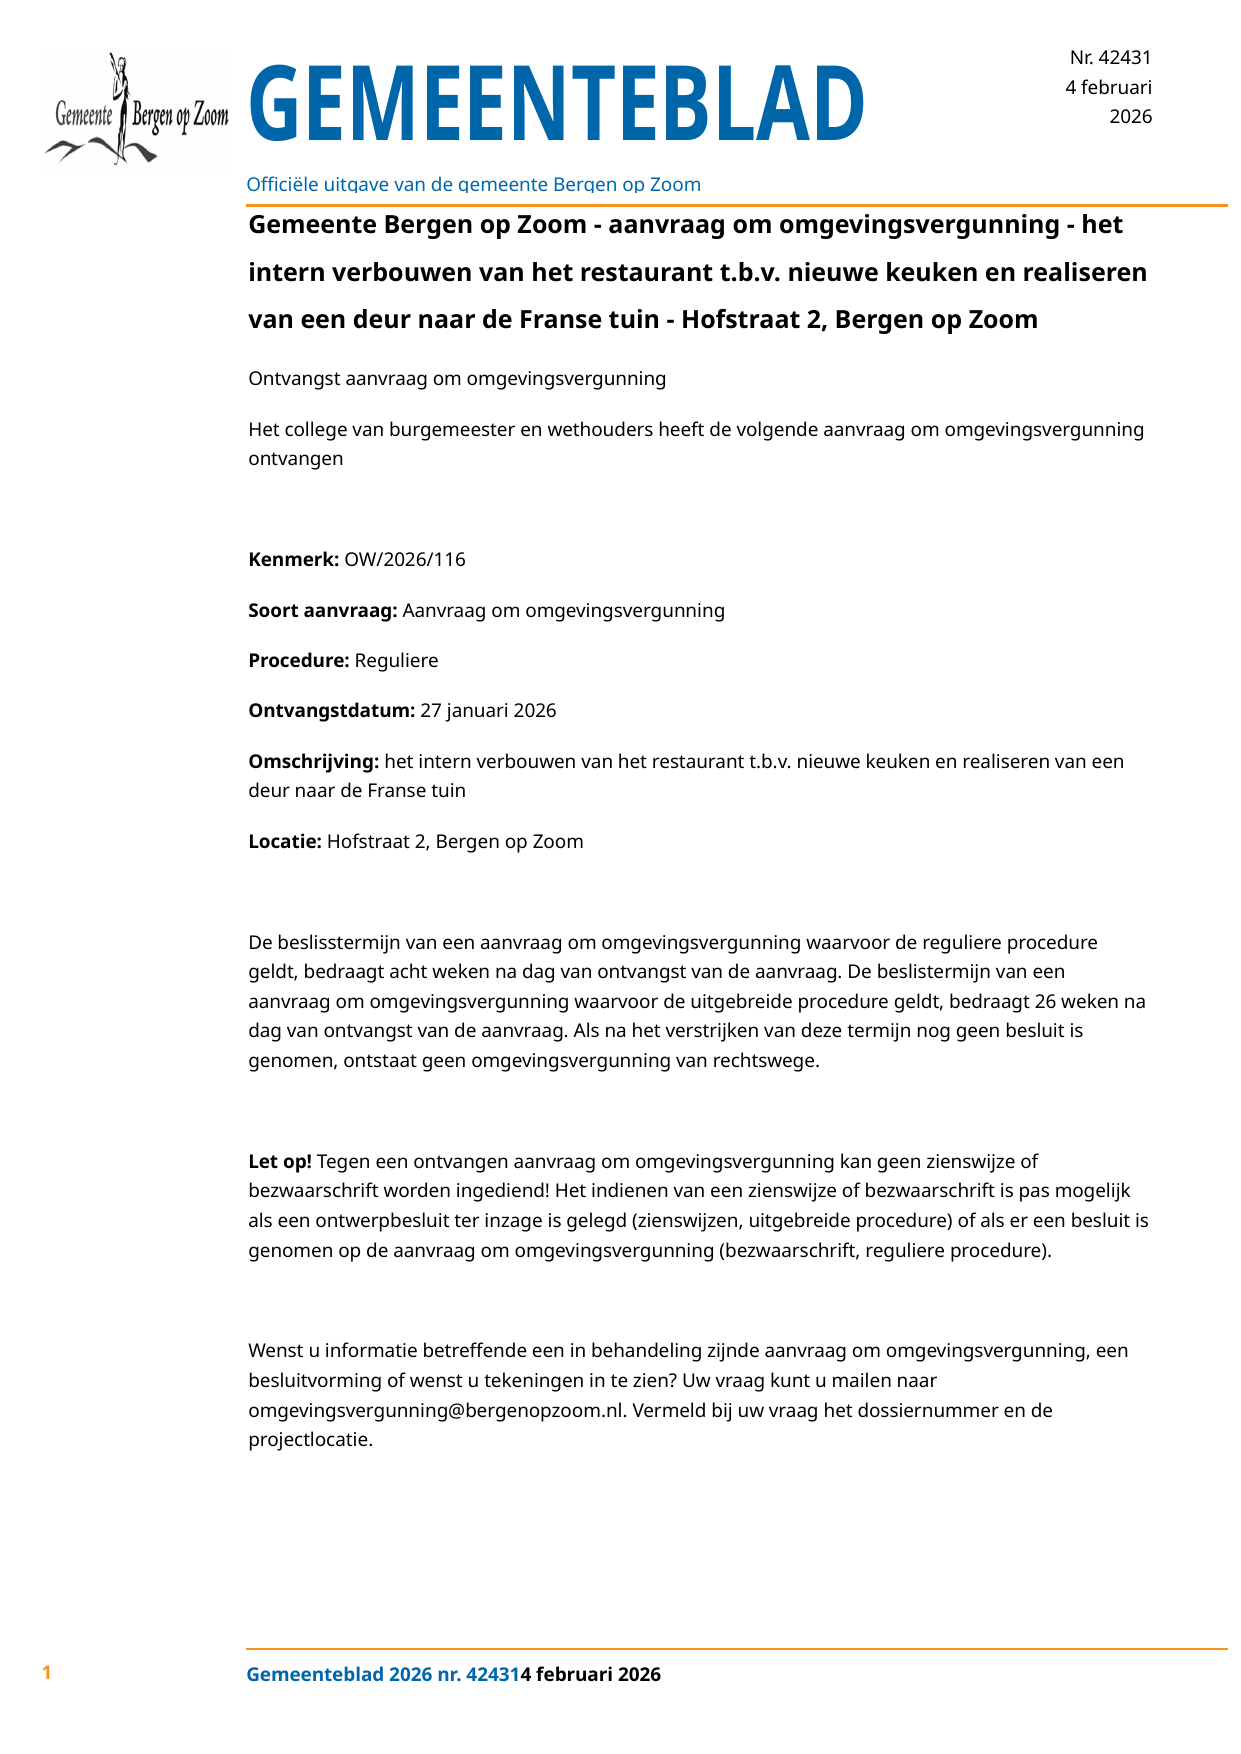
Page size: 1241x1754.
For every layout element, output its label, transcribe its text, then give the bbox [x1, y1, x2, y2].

picture [41, 47, 231, 172]
text Wenst u informatie betreffende een in behandeling zijnde aanvraag om omgevingsvergunning, een besluitvorming of wenst u tekeningen in te zien? Uw vraag kunt u mailen naar omgevingsvergunning@bergenopzoom.nl. Vermeld bij uw vraag het dossiernummer en de projectlocatie. [248, 1338, 1152, 1452]
text Locatie: Hofstraat 2, Bergen op Zoom [248, 828, 1152, 854]
text Ontvangstdatum: 27 januari 2026 [248, 698, 1152, 723]
text Omschrijving: het intern verbouwen van het restaurant t.b.v. nieuwe keuken en realiseren van een deur naar de Franse tuin [248, 748, 1152, 803]
text Procedure: Reguliere [248, 647, 1152, 673]
text Het college van burgemeester en wethouders heeft de volgende aanvraag om omgevingsvergunning ontvangen [248, 416, 1152, 471]
text Gemeente Bergen op Zoom - aanvraag om omgevingsvergunning - het intern verbouwen van het restaurant t.b.v. nieuwe keuken en realiseren van een deur naar de Franse tuin - Hofstraat 2, Bergen op Zoom [248, 207, 1152, 336]
text De beslisstermijn van een aanvraag om omgevingsvergunning waarvoor de reguliere procedure geldt, bedraagt acht weken na dag van ontvangst van de aanvraag. De beslistermijn van een aanvraag om omgevingsvergunning waarvoor de uitgebreide procedure geldt, bedraagt 26 weken na dag van ontvangst van de aanvraag. Als na het verstrijken van deze termijn nog geen besluit is genomen, ontstaat geen omgevingsvergunning van rechtswege. [248, 929, 1152, 1073]
text Kenmerk: OW/2026/116 [248, 546, 1152, 572]
text Ontvangst aanvraag om omgevingsvergunning [248, 366, 1152, 391]
text Soort aanvraag: Aanvraag om omgevingsvergunning [248, 597, 1152, 622]
text Let op! Tegen een ontvangen aanvraag om omgevingsvergunning kan geen zienswijze of bezwaarschrift worden ingediend! Het indienen van een zienswijze of bezwaarschrift is pas mogelijk als een ontwerpbesluit ter inzage is gelegd (zienswijzen, uitgebreide procedure) of als er een besluit is genomen op de aanvraag om omgevingsvergunning (bezwaarschrift, reguliere procedure). [248, 1148, 1152, 1262]
